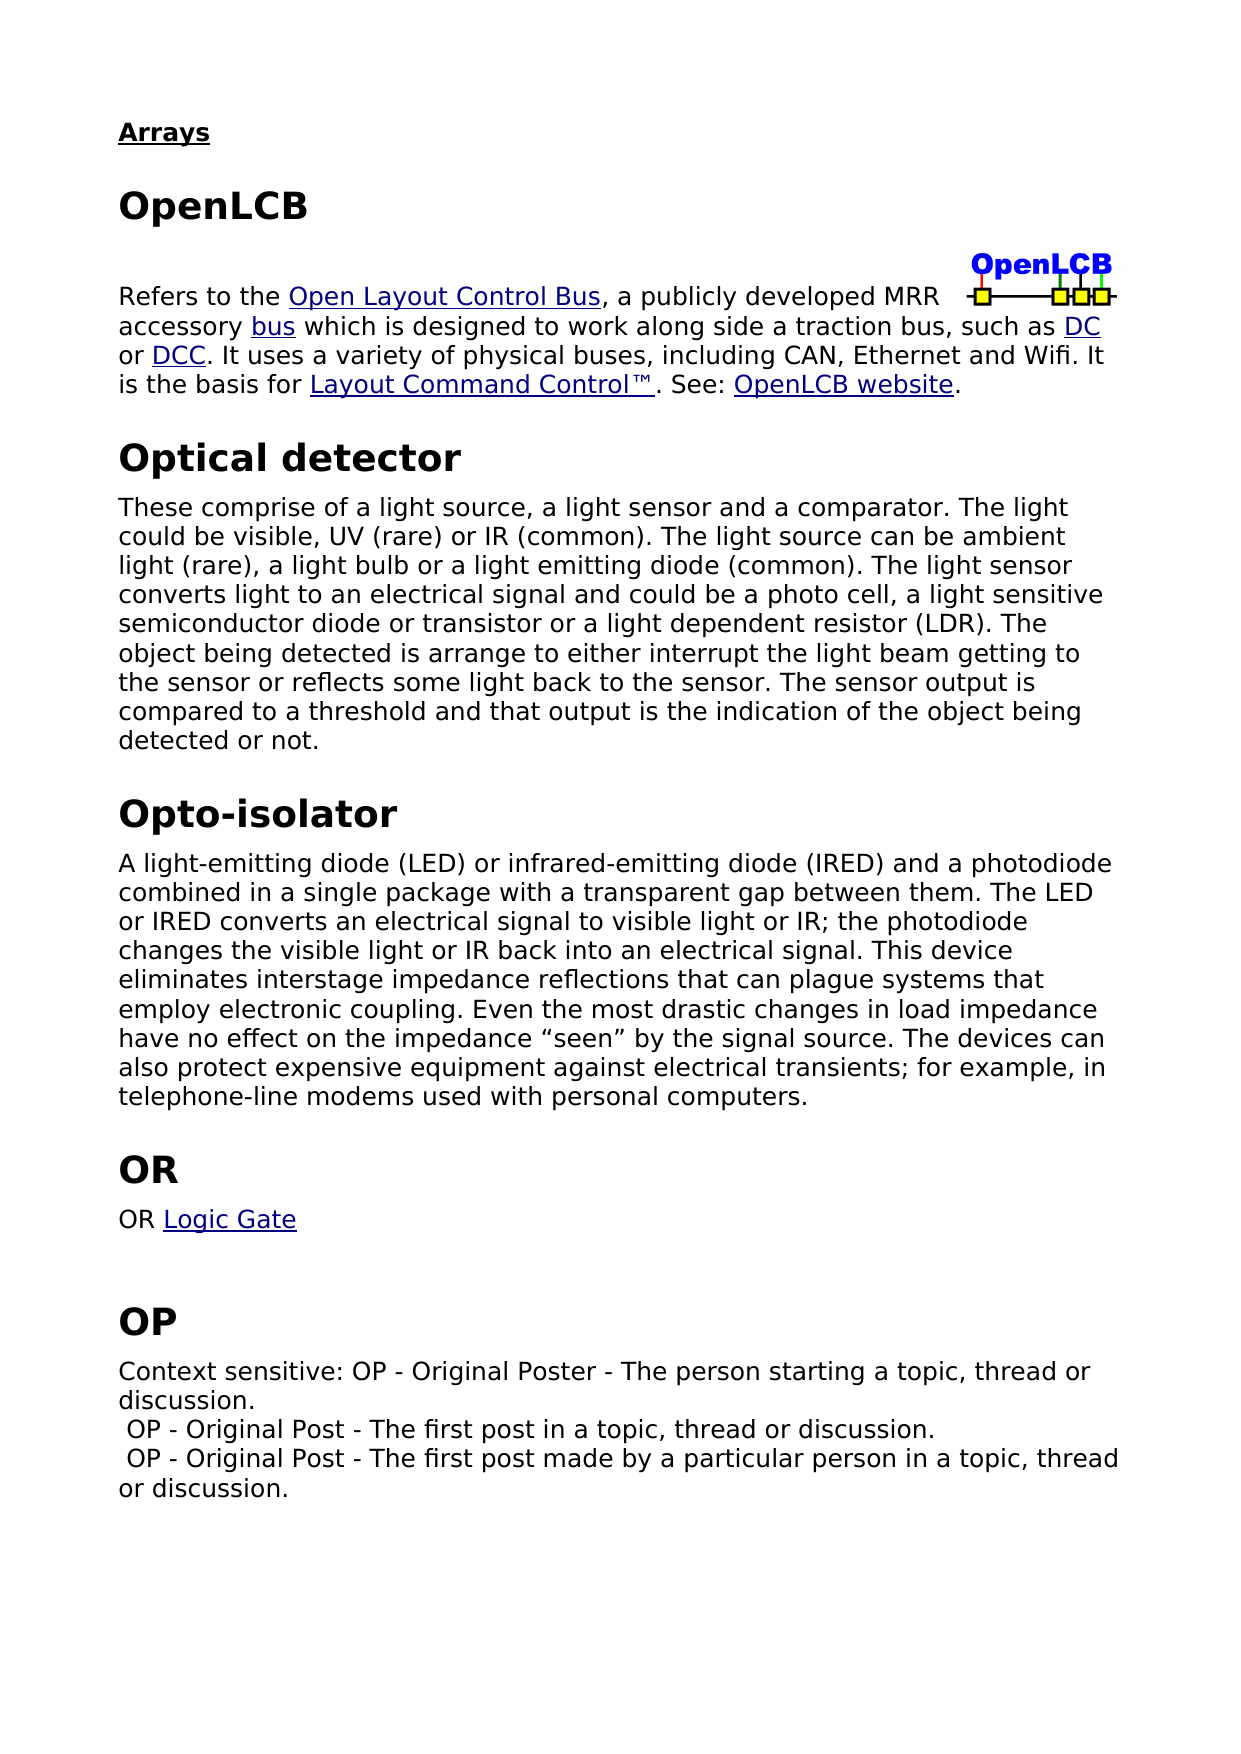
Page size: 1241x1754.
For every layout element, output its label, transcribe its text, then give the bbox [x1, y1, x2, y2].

subtitle OP [118, 1301, 1122, 1345]
text A light-emitting diode (LED) or infrared-emitting diode (IRED) and a photodiode combined in a single package with a transparent gap between them. The LED or IRED converts an electrical signal to visible light or IR; the photodiode changes the visible light or IR back into an electrical signal. This device eliminates interstage impedance reflections that can plague systems that employ electronic coupling. Even the most drastic changes in load impedance have no effect on the impedance “seen” by the signal source. The devices can also protect expensive equipment against electrical transients; for example, in telephone-line modems used with personal computers. [118, 849, 1122, 1112]
subtitle Optical detector [118, 437, 1122, 480]
text Refers to the Open Layout Control Bus, a publicly developed MRR accessory bus which is designed to work along side a traction bus, such as DC or DCC. It uses a variety of physical buses, including CAN, Ethernet and Wifi. It is the basis for Layout Command Control™. See: OpenLCB website. [118, 283, 1122, 399]
subtitle Opto-isolator [118, 793, 1122, 837]
subtitle OpenLCB [118, 185, 1122, 228]
text Context sensitive: OP - Original Poster - The person starting a topic, thread or discussion. OP - Original Post - The first post in a topic, thread or discussion. OP - Original Post - The first post made by a particular person in a topic, thread or discussion. [118, 1357, 1122, 1532]
text These comprise of a light source, a light sensor and a comparator. The light could be visible, UV (rare) or IR (common). The light source can be ambient light (rare), a light bulb or a light emitting diode (common). The light sensor converts light to an electrical signal and could be a photo cell, a light sensitive semiconductor diode or transistor or a light dependent resistor (LDR). The object being detected is arrange to either interrupt the light beam getting to the sensor or reflects some light back to the sensor. The sensor output is compared to a threshold and that output is the indication of the object being detected or not. [118, 493, 1122, 755]
text Arrays [118, 118, 1122, 147]
picture [965, 241, 1123, 306]
subtitle OR [118, 1149, 1122, 1193]
text OR Logic Gate [118, 1205, 1122, 1263]
